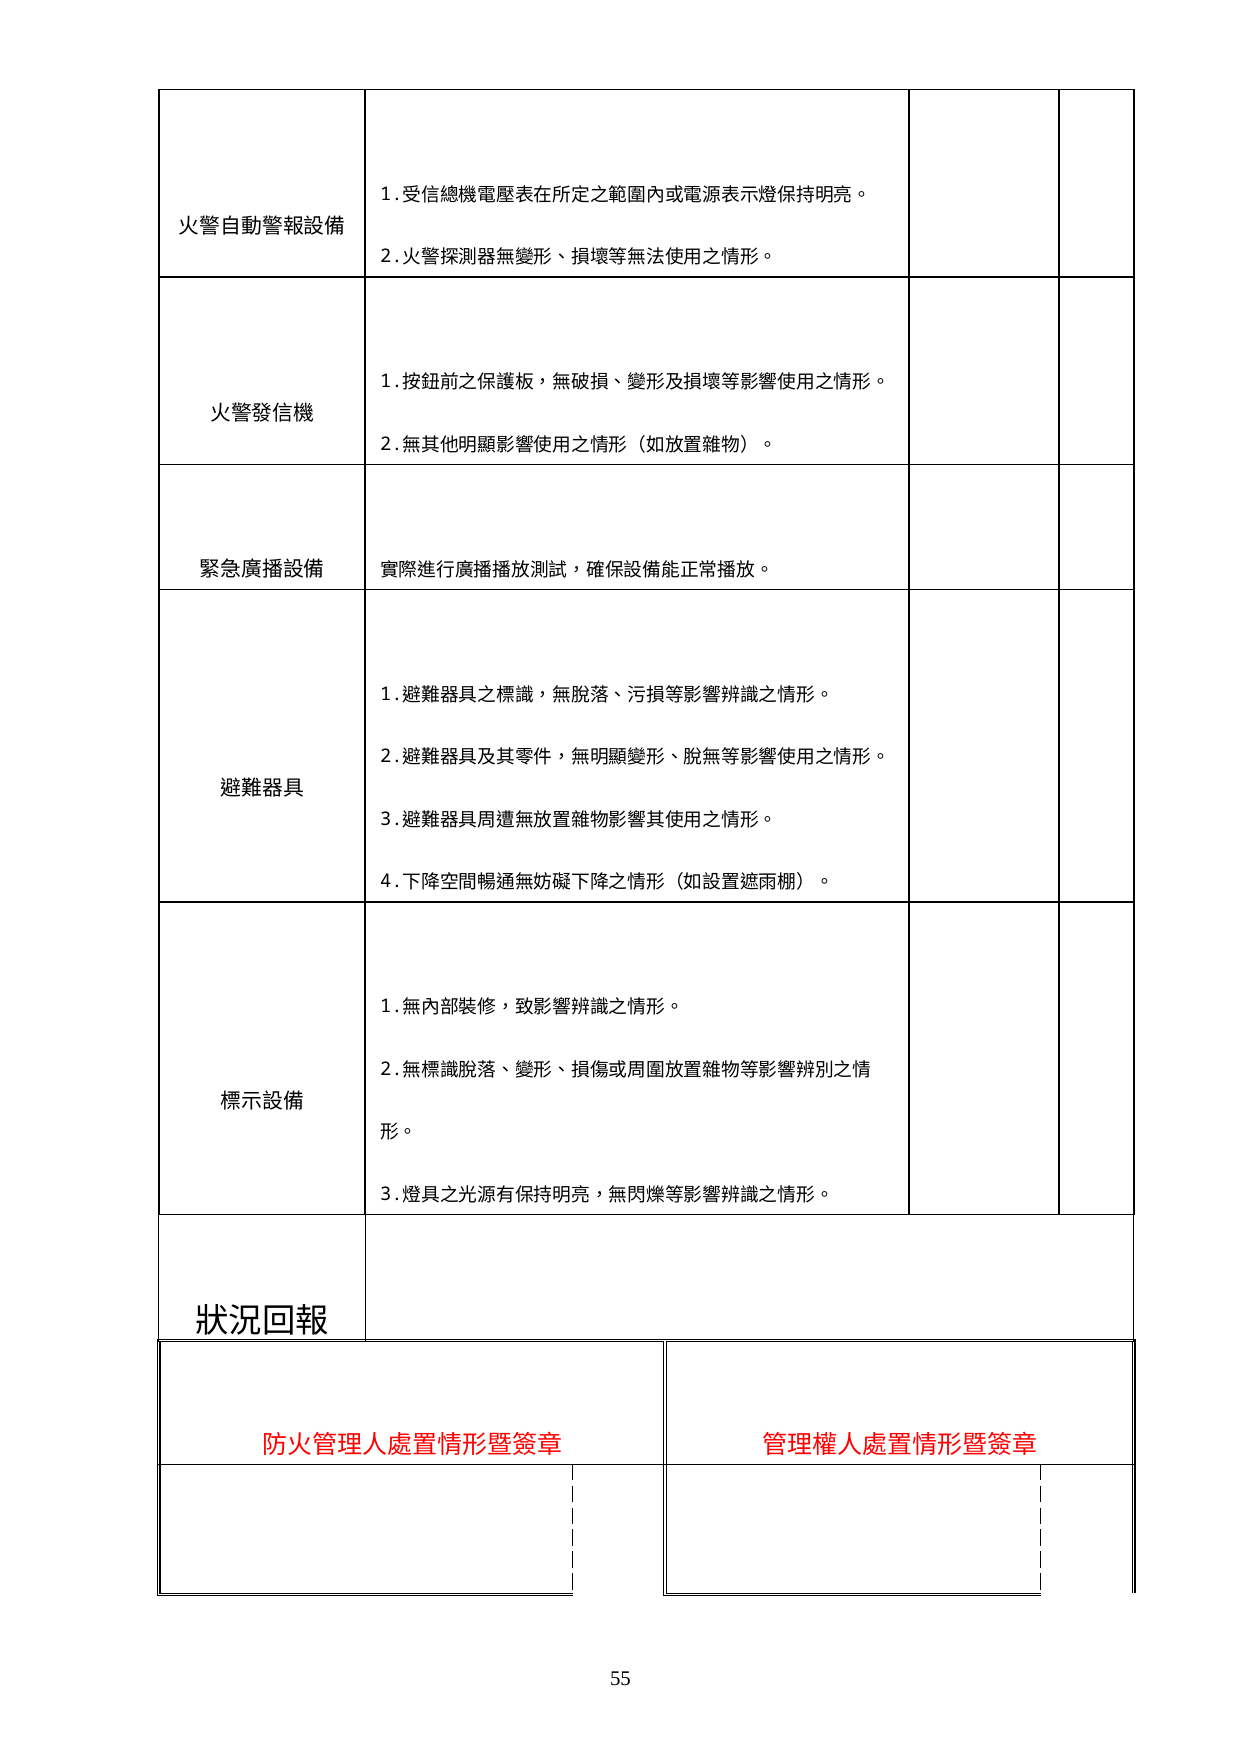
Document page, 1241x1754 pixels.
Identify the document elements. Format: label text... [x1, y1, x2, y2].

table_cell [366, 1215, 1133, 1339]
table_cell 1.受信總機電壓表在所定之範圍內或電源表示燈保持明亮。 2.火警探測器無變形、損壞等無法使用之情形。 [366, 90, 908, 276]
table_cell 實際進行廣播播放測試，確保設備能正常播放。 [366, 465, 908, 589]
table_cell [573, 1465, 663, 1593]
table_cell 火警發信機 [160, 278, 364, 464]
table_cell [1060, 90, 1133, 276]
table_cell 1.無內部裝修，致影響辨識之情形。 2.無標識脫落、變形、損傷或周圍放置雜物等影響辨別之情形。 3.燈具之光源有保持明亮，無閃爍等影響辨識之情形。 [366, 903, 908, 1214]
table_cell [161, 1465, 573, 1593]
table_cell [910, 903, 1058, 1214]
table_cell [1060, 590, 1133, 901]
table_cell [910, 90, 1058, 276]
table_cell [910, 465, 1058, 589]
table_cell [1040, 1465, 1132, 1593]
table_cell 管理權人處置情形暨簽章 [667, 1342, 1132, 1464]
table_cell 緊急廣播設備 [160, 465, 364, 589]
table_cell [1060, 903, 1133, 1214]
table_cell 1.避難器具之標識，無脫落、污損等影響辨識之情形。 2.避難器具及其零件，無明顯變形、脫無等影響使用之情形。 3.避難器具周遭無放置雜物影響其使用之情形。 4.下降空間暢通無妨礙下降之情形（如設置遮雨棚）。 [366, 590, 908, 901]
table_cell 防火管理人處置情形暨簽章 [161, 1342, 663, 1464]
table_cell [667, 1465, 1040, 1593]
table_cell [910, 278, 1058, 464]
table_cell [1060, 278, 1133, 464]
table_cell 火警自動警報設備 [160, 90, 364, 276]
table_cell 1.按鈕前之保護板，無破損、變形及損壞等影響使用之情形。 2.無其他明顯影響使用之情形（如放置雜物）。 [366, 278, 908, 464]
table_cell [1060, 465, 1133, 589]
table_cell 避難器具 [160, 590, 364, 901]
table_cell [910, 590, 1058, 901]
table_cell 標示設備 [160, 903, 364, 1214]
table_cell 狀況回報 [159, 1215, 365, 1339]
